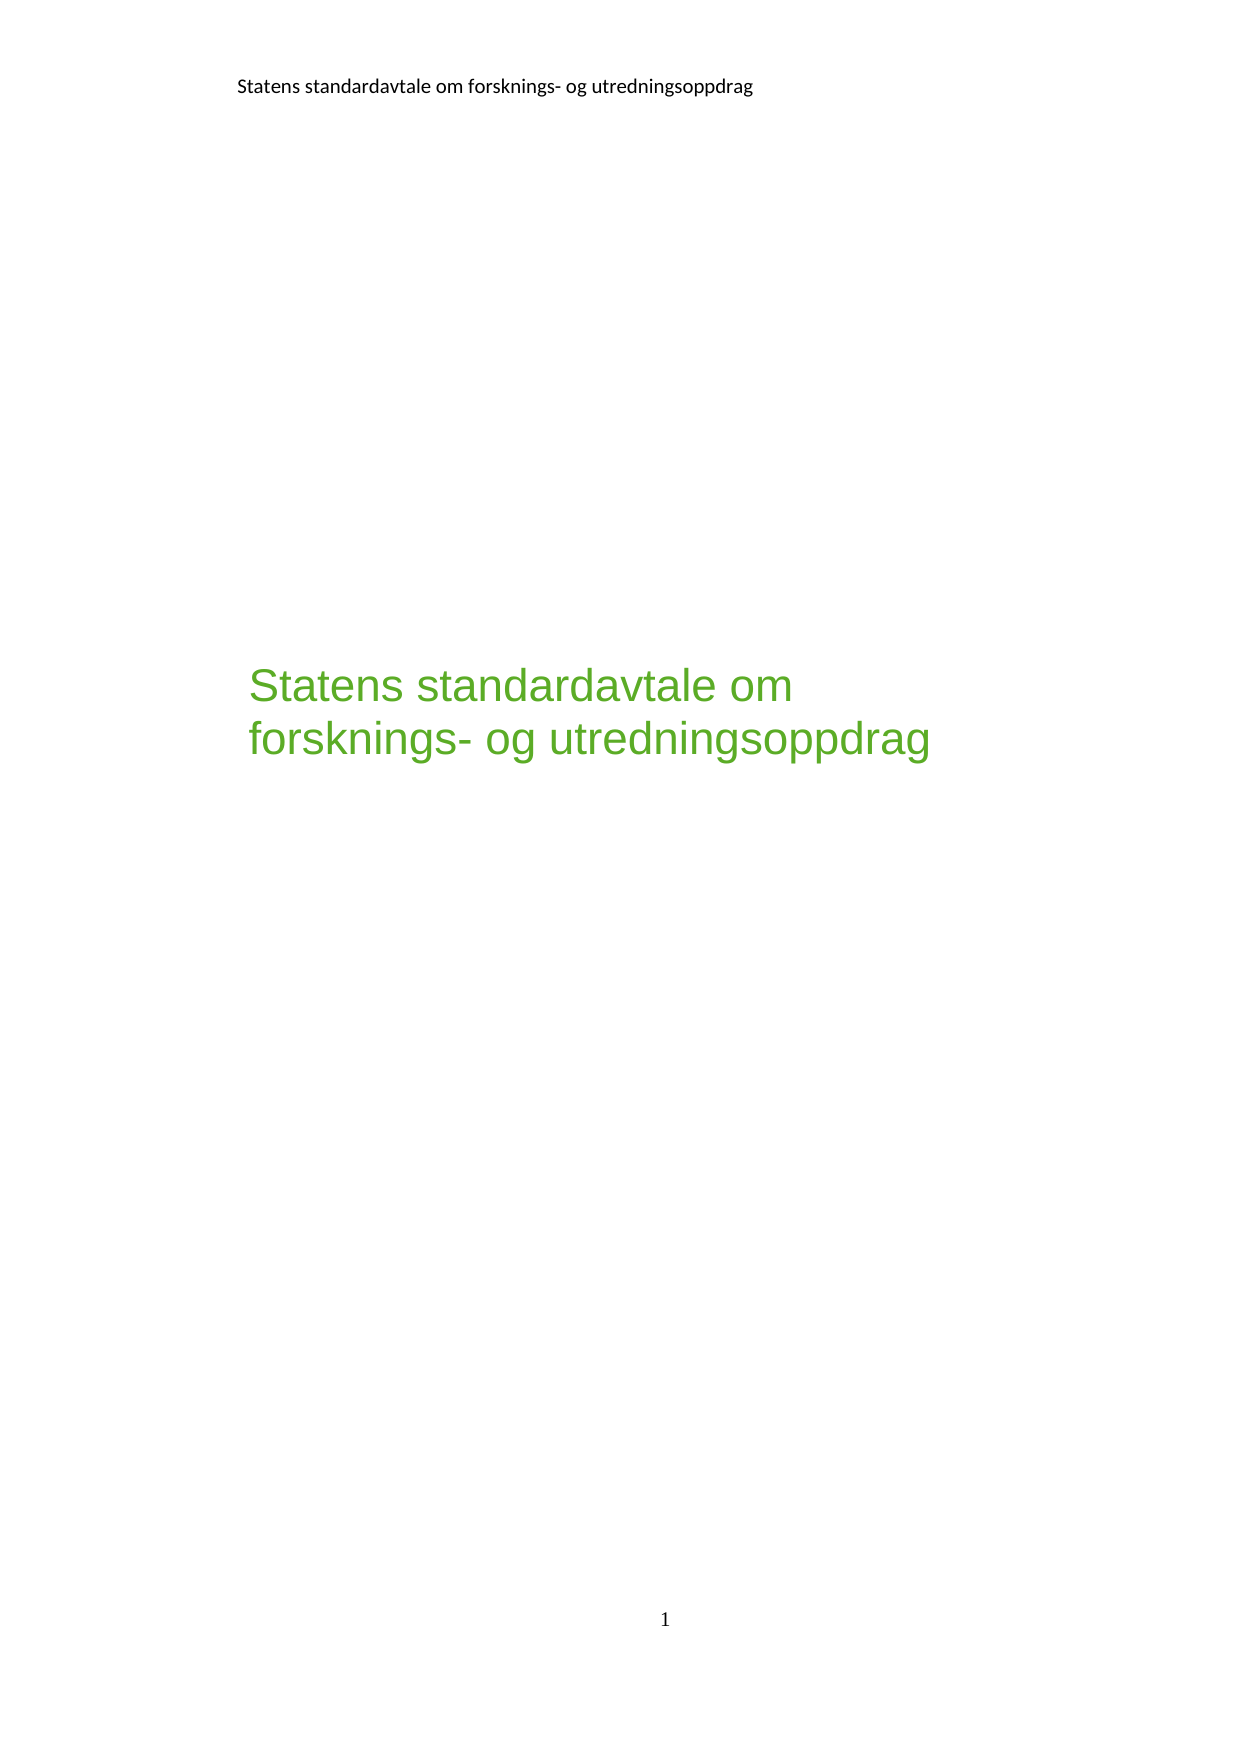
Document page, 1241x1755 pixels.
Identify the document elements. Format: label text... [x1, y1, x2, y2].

table_cell Statens standardavtale om forsknings- og utredningsoppdrag [237, 606, 1240, 764]
table_header [237, 483, 1240, 606]
